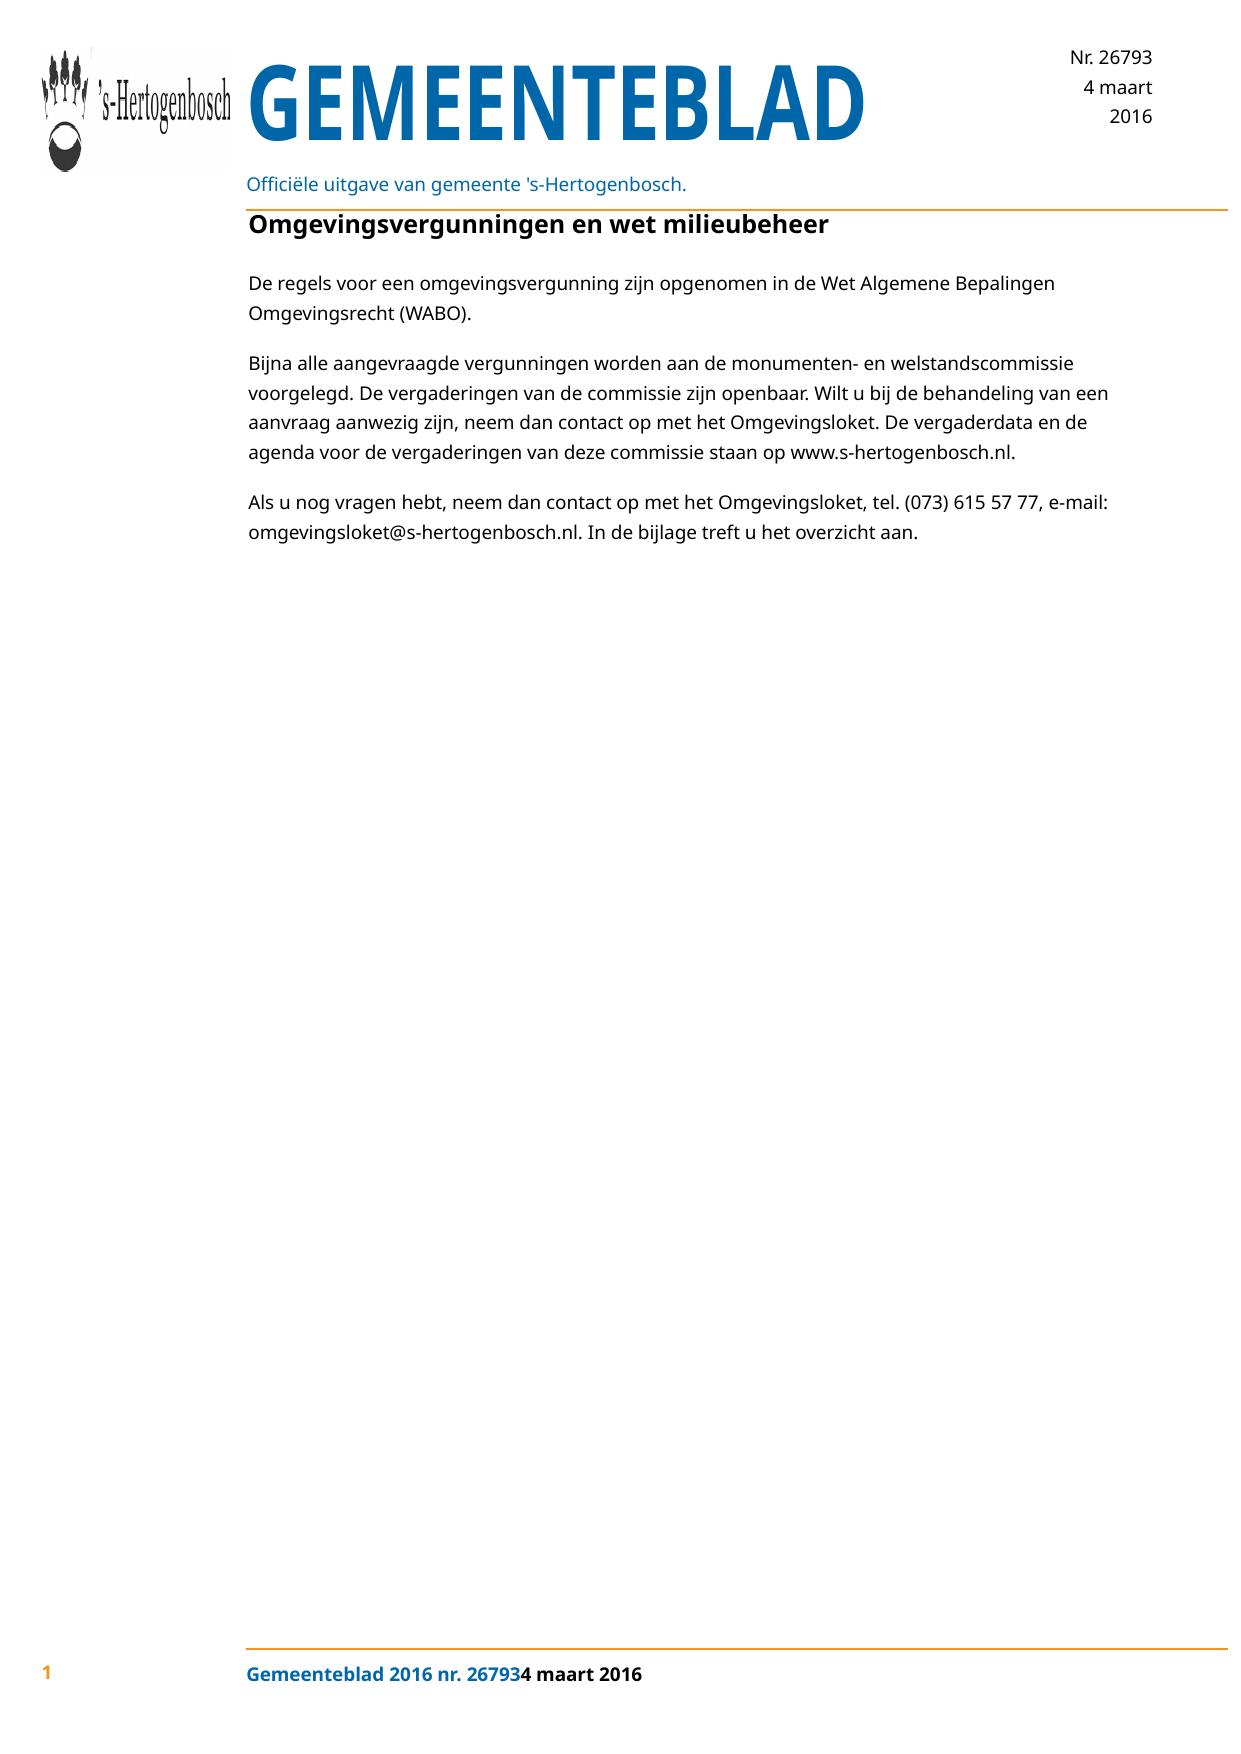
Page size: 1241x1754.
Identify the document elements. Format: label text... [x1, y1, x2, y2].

text De regels voor een omgevingsvergunning zijn opgenomen in de Wet Algemene Bepalingen Omgevingsrecht (WABO). [248, 270, 1152, 326]
picture [41, 47, 231, 172]
text Bijna alle aangevraagde vergunningen worden aan de monumenten- en welstandscommissie voorgelegd. De vergaderingen van de commissie zijn openbaar. Wilt u bij de behandeling van een aanvraag aanwezig zijn, neem dan contact op met het Omgevingsloket. De vergaderdata en de agenda voor de vergaderingen van deze commissie staan op www.s-hertogenbosch.nl. [248, 350, 1152, 465]
text Als u nog vragen hebt, neem dan contact op met het Omgevingsloket, tel. (073) 615 57 77, e-mail: omgevingsloket@s-hertogenbosch.nl. In de bijlage treft u het overzicht aan. [248, 489, 1152, 545]
text Omgevingsvergunningen en wet milieubeheer [248, 211, 1152, 241]
